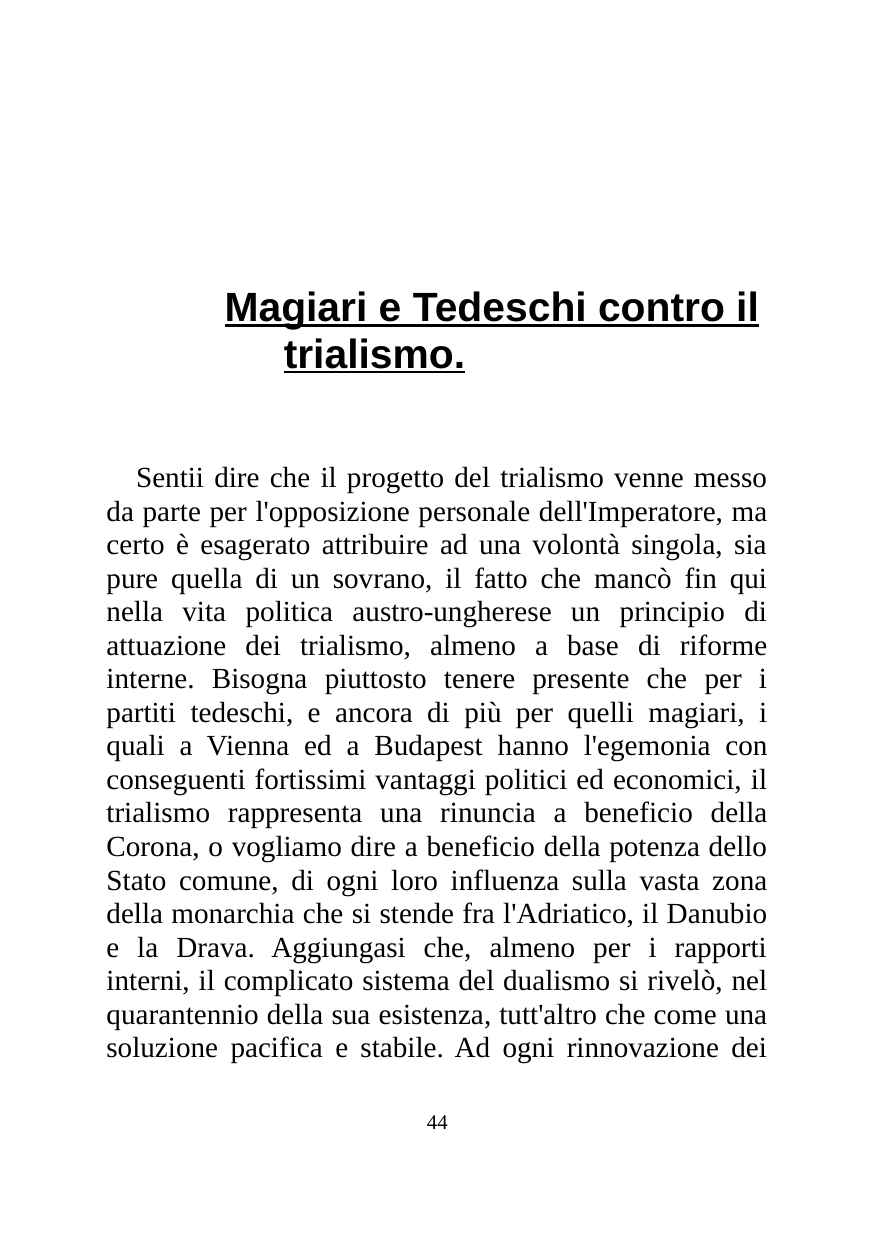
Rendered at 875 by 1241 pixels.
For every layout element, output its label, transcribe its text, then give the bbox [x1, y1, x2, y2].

subtitle Magiari e Tedeschi contro il trialismo. [224, 283, 768, 377]
text Sentii dire che il progetto del trialismo venne messo da parte per l'opposizione personale dell'Imperatore, ma certo è esagerato attribuire ad una volontà singola, sia pure quella di un sovrano, il fatto che mancò fin qui nella vita politica austro-ungherese un principio di attuazione dei trialismo, almeno a base di riforme interne. Bisogna piuttosto tenere presente che per i partiti tedeschi, e ancora di più per quelli magiari, i quali a Vienna ed a Budapest hanno l'egemonia con conseguenti fortissimi vantaggi politici ed economici, il trialismo rappresenta una rinuncia a beneficio della Corona, o vogliamo dire a beneficio della potenza dello Stato comune, di ogni loro influenza sulla vasta zona della monarchia che si stende fra l'Adriatico, il Danubio e la Drava. Aggiungasi che, almeno per i rapporti interni, il complicato sistema del dualismo si rivelò, nel quarantennio della sua esistenza, tutt'altro che come una soluzione pacifica e stabile. Ad ogni rinnovazione dei [106, 460, 768, 1064]
